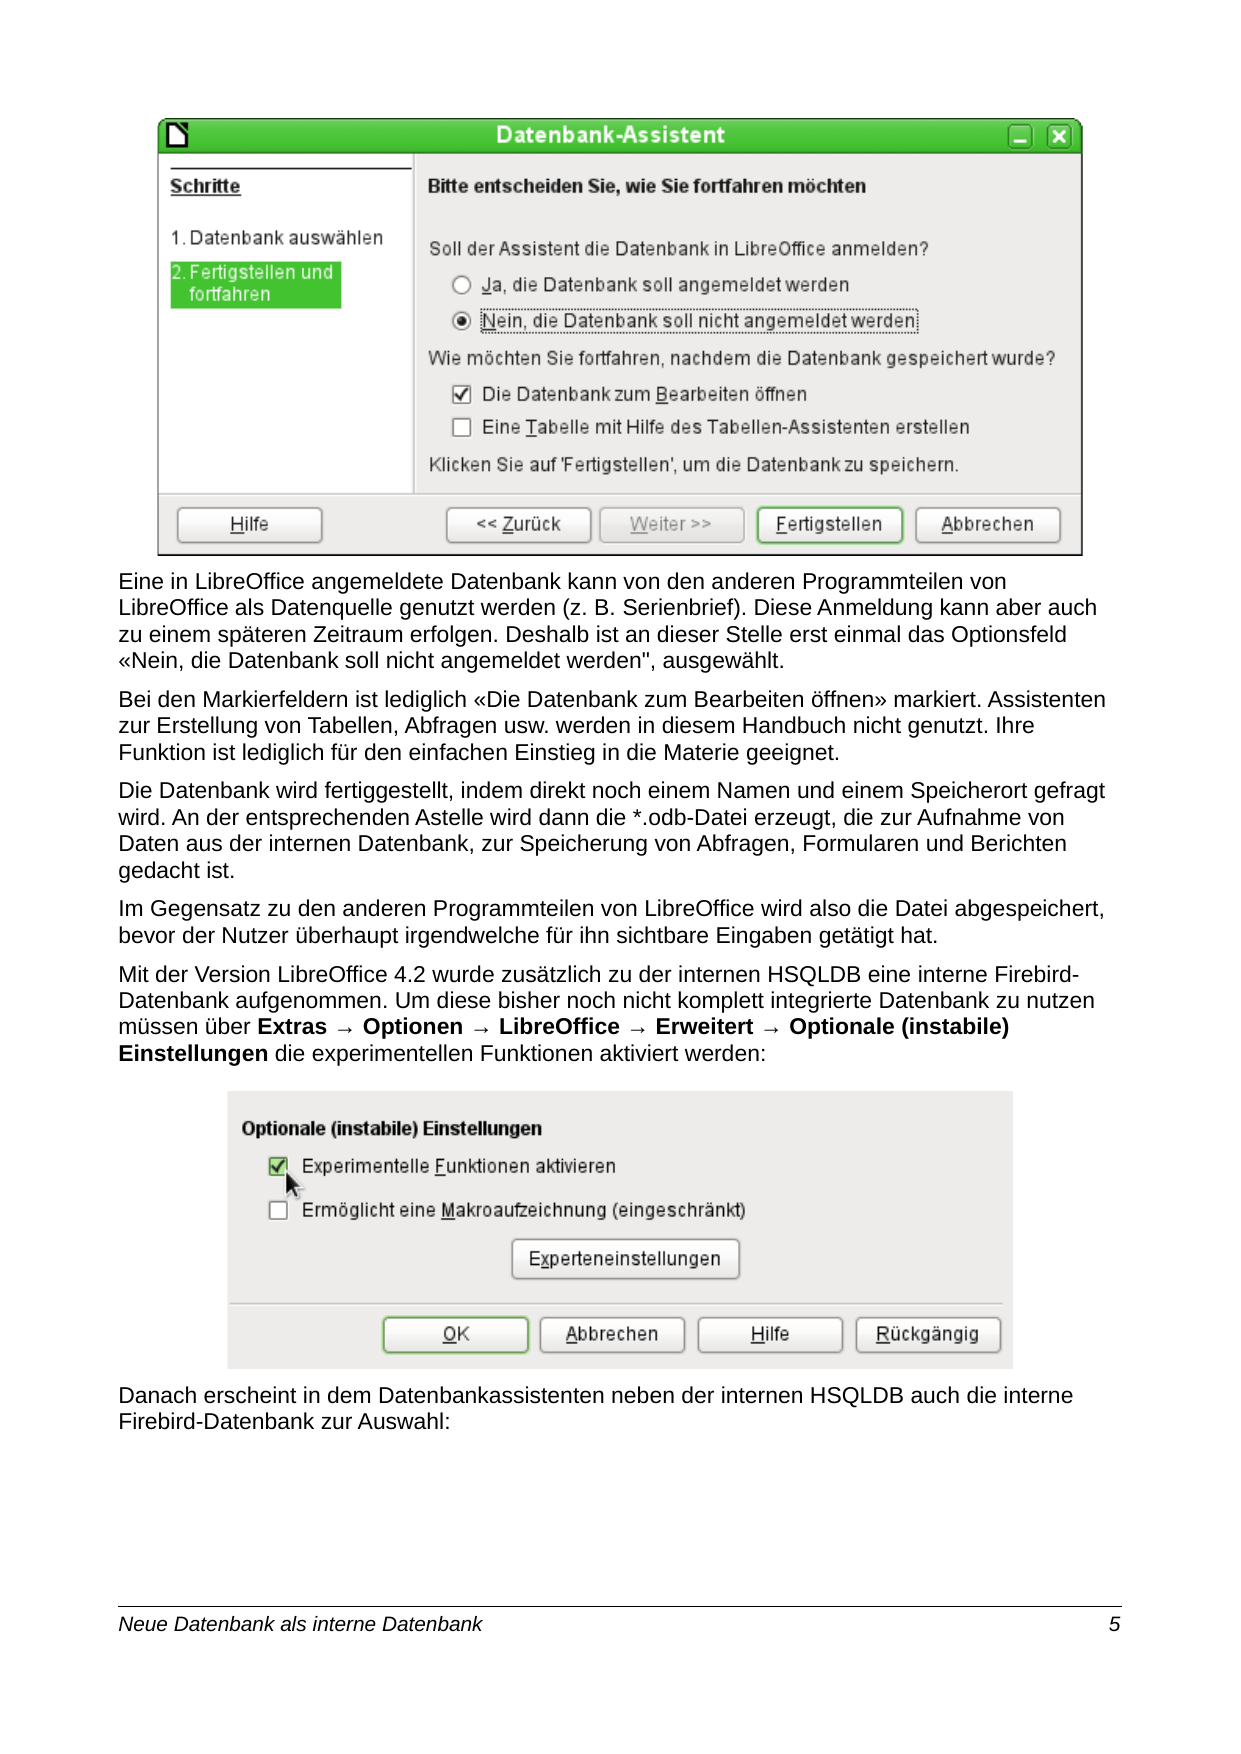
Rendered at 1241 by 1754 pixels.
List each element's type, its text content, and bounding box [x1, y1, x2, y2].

text Die Datenbank wird fertiggestellt, indem direkt noch einem Namen und einem Speicherort gefragt wird. An der entsprechenden Astelle wird dann die *.odb-Datei erzeugt, die zur Aufnahme von Daten aus der internen Datenbank, zur Speicherung von Abfragen, Formularen und Berichten gedacht ist. [118, 777, 1122, 883]
text Eine in LibreOffice angemeldete Datenbank kann von den anderen Programmteilen von LibreOffice als Datenquelle genutzt werden (z. B. Serienbrief). Diese Anmeldung kann aber auch zu einem späteren Zeitraum erfolgen. Deshalb ist an dieser Stelle erst einmal das Optionsfeld «Nein, die Datenbank soll nicht angemeldet werden", ausgewählt. [118, 568, 1122, 673]
text Im Gegensatz zu den anderen Programmteilen von LibreOffice wird also die Datei abgespeichert, bevor der Nutzer überhaupt irgendwelche für ihn sichtbare Eingaben getätigt hat. [118, 895, 1122, 948]
picture [157, 118, 1083, 556]
text Bei den Markierfeldern ist lediglich «Die Datenbank zum Bearbeiten öffnen» markiert. Assistenten zur Erstellung von Tabellen, Abfragen usw. werden in diesem Handbuch nicht genutzt. Ihre Funktion ist lediglich für den einfachen Einstieg in die Materie geeignet. [118, 686, 1122, 765]
text Danach erscheint in dem Datenbankassistenten neben der internen HSQLDB auch die interne Firebird-Datenbank zur Auswahl: [118, 1382, 1122, 1434]
picture [227, 1091, 1013, 1369]
text Mit der Version LibreOffice 4.2 wurde zusätzlich zu der internen HSQLDB eine interne Firebird-Datenbank aufgenommen. Um diese bisher noch nicht komplett integrierte Datenbank zu nutzen müssen über Extras → Optionen → LibreOffice → Erweitert → Optionale (instabile) Einstellungen die experimentellen Funktionen aktiviert werden: [118, 961, 1122, 1066]
